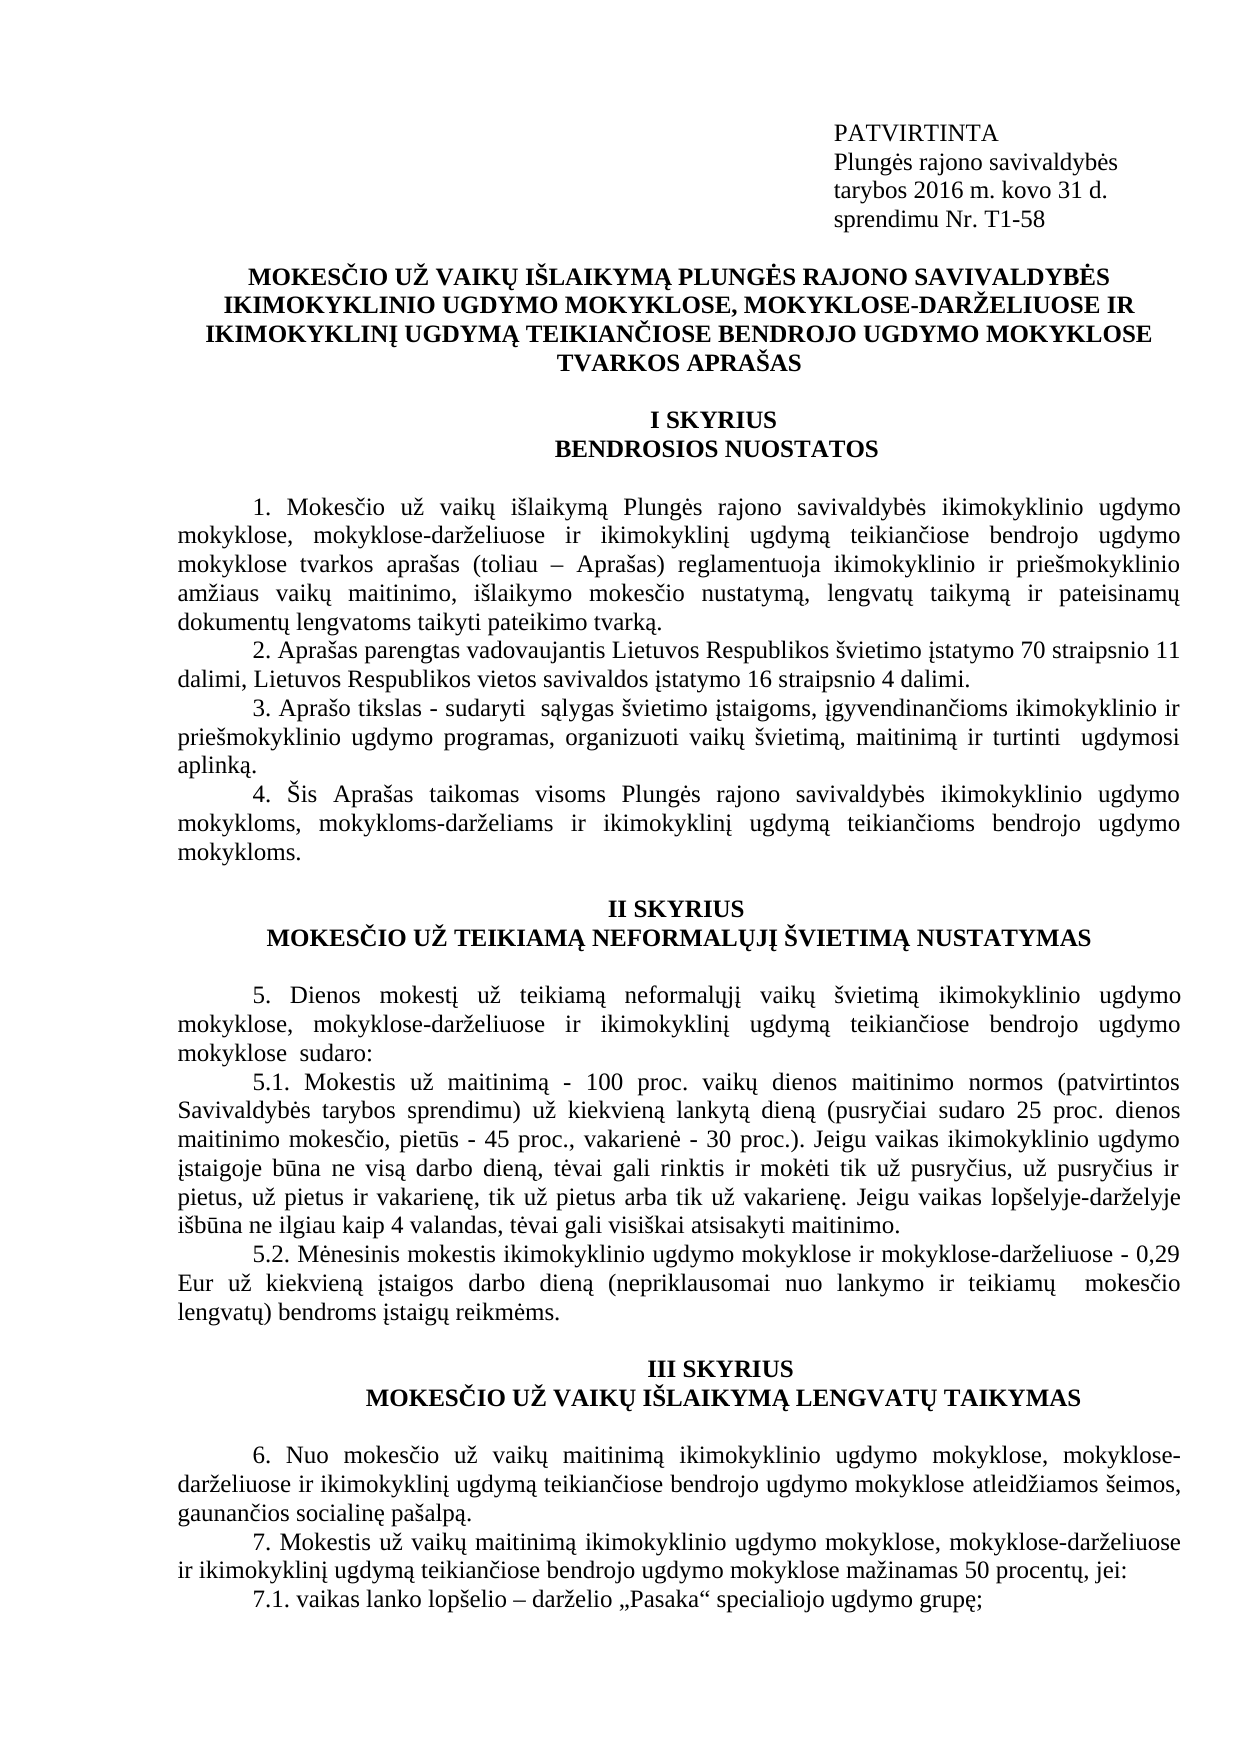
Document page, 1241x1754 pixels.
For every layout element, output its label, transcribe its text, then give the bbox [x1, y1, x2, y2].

text 5. Dienos mokestį už teikiamą neformalųjį vaikų švietimą ikimokyklinio ugdymo mokyklose, mokyklose-darželiuose ir ikimokyklinį ugdymą teikiančiose bendrojo ugdymo mokyklose sudaro: [177, 981, 1181, 1067]
text I SKYRIUS [177, 406, 1181, 434]
text 3. Aprašo tikslas - sudaryti sąlygas švietimo įstaigoms, įgyvendinančioms ikimokyklinio ir priešmokyklinio ugdymo programas, organizuoti vaikų švietimą, maitinimą ir turtinti ugdymosi aplinką. [177, 693, 1181, 779]
text 6. Nuo mokesčio už vaikų maitinimą ikimokyklinio ugdymo mokyklose, mokyklose-darželiuose ir ikimokyklinį ugdymą teikiančiose bendrojo ugdymo mokyklose atleidžiamos šeimos, gaunančios socialinę pašalpą. [177, 1441, 1181, 1527]
text 7.1. vaikas lanko lopšelio – darželio „Pasaka“ specialiojo ugdymo grupę; [177, 1584, 1181, 1613]
text MOKESČIO UŽ VAIKŲ IŠLAIKYMĄ LENGVATŲ TAIKYMAS [177, 1383, 1181, 1412]
text tarybos 2016 m. kovo 31 d. [796, 176, 1181, 204]
text MOKESČIO UŽ TEIKIAMĄ NEFORMALŲJĮ ŠVIETIMĄ NUSTATYMAS [177, 923, 1181, 952]
text Plungės rajono savivaldybės [796, 147, 1181, 176]
text 4. Šis Aprašas taikomas visoms Plungės rajono savivaldybės ikimokyklinio ugdymo mokykloms, mokykloms-darželiams ir ikimokyklinį ugdymą teikiančioms bendrojo ugdymo mokykloms. [177, 779, 1181, 866]
text 2. Aprašas parengtas vadovaujantis Lietuvos Respublikos švietimo įstatymo 70 straipsnio 11 dalimi, Lietuvos Respublikos vietos savivaldos įstatymo 16 straipsnio 4 dalimi. [177, 636, 1181, 693]
text MOKESČIO UŽ VAIKŲ IŠLAIKYMĄ PLUNGĖS RAJONO SAVIVALDYBĖS IKIMOKYKLINIO UGDYMO MOKYKLOSE, MOKYKLOSE-DARŽELIUOSE IR IKIMOKYKLINĮ UGDYMĄ TEIKIANČIOSE BENDROJO UGDYMO MOKYKLOSE TVARKOS APRAŠAS [177, 262, 1181, 377]
text 1. Mokesčio už vaikų išlaikymą Plungės rajono savivaldybės ikimokyklinio ugdymo mokyklose, mokyklose-darželiuose ir ikimokyklinį ugdymą teikiančiose bendrojo ugdymo mokyklose tvarkos aprašas (toliau – Aprašas) reglamentuoja ikimokyklinio ir priešmokyklinio amžiaus vaikų maitinimo, išlaikymo mokesčio nustatymą, lengvatų taikymą ir pateisinamų dokumentų lengvatoms taikyti pateikimo tvarką. [177, 492, 1181, 636]
text II SKYRIUS [177, 894, 1181, 923]
text 5.2. Mėnesinis mokestis ikimokyklinio ugdymo mokyklose ir mokyklose-darželiuose - 0,29 Eur už kiekvieną įstaigos darbo dieną (nepriklausomai nuo lankymo ir teikiamų mokesčio lengvatų) bendroms įstaigų reikmėms. [177, 1239, 1181, 1326]
text 7. Mokestis už vaikų maitinimą ikimokyklinio ugdymo mokyklose, mokyklose-darželiuose ir ikimokyklinį ugdymą teikiančiose bendrojo ugdymo mokyklose mažinamas 50 procentų, jei: [177, 1527, 1181, 1584]
text PATVIRTINTA [698, 118, 1181, 147]
text III SKYRIUS [177, 1354, 1181, 1383]
text 5.1. Mokestis už maitinimą - 100 proc. vaikų dienos maitinimo normos (patvirtintos Savivaldybės tarybos sprendimu) už kiekvieną lankytą dieną (pusryčiai sudaro 25 proc. dienos maitinimo mokesčio, pietūs - 45 proc., vakarienė - 30 proc.). Jeigu vaikas ikimokyklinio ugdymo įstaigoje būna ne visą darbo dieną, tėvai gali rinktis ir mokėti tik už pusryčius, už pusryčius ir pietus, už pietus ir vakarienę, tik už pietus arba tik už vakarienę. Jeigu vaikas lopšelyje-darželyje išbūna ne ilgiau kaip 4 valandas, tėvai gali visiškai atsisakyti maitinimo. [177, 1067, 1181, 1239]
text BENDROSIOS NUOSTATOS [177, 434, 1181, 463]
text sprendimu Nr. T1-58 [796, 204, 1181, 233]
